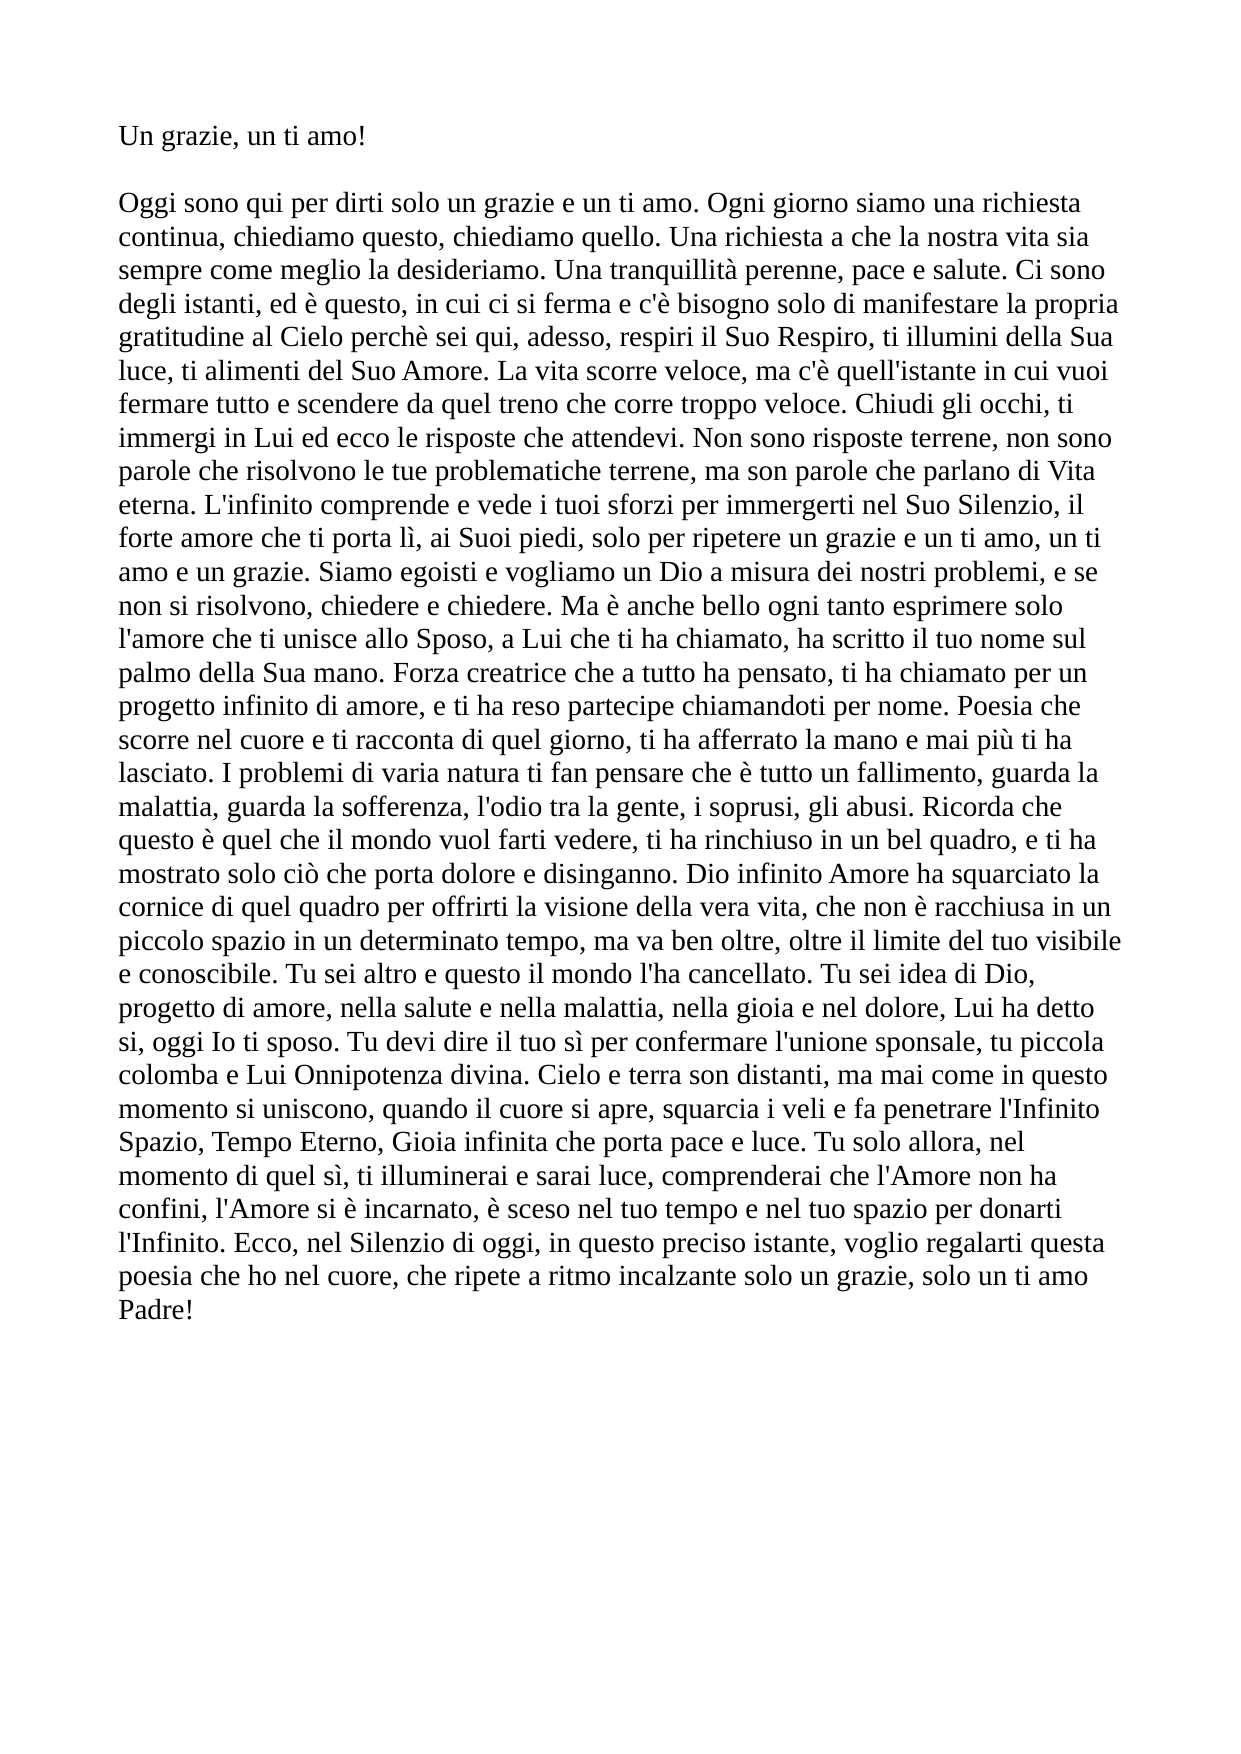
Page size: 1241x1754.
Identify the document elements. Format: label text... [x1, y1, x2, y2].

text Oggi sono qui per dirti solo un grazie e un ti amo. Ogni giorno siamo una richiesta continua, chiediamo questo, chiediamo quello. Una richiesta a che la nostra vita sia sempre come meglio la desideriamo. Una tranquillità perenne, pace e salute. Ci sono degli istanti, ed è questo, in cui ci si ferma e c'è bisogno solo di manifestare la propria gratitudine al Cielo perchè sei qui, adesso, respiri il Suo Respiro, ti illumini della Sua luce, ti alimenti del Suo Amore. La vita scorre veloce, ma c'è quell'istante in cui vuoi fermare tutto e scendere da quel treno che corre troppo veloce. Chiudi gli occhi, ti immergi in Lui ed ecco le risposte che attendevi. Non sono risposte terrene, non sono parole che risolvono le tue problematiche terrene, ma son parole che parlano di Vita eterna. L'infinito comprende e vede i tuoi sforzi per immergerti nel Suo Silenzio, il forte amore che ti porta lì, ai Suoi piedi, solo per ripetere un grazie e un ti amo, un ti amo e un grazie. Siamo egoisti e vogliamo un Dio a misura dei nostri problemi, e se non si risolvono, chiedere e chiedere. Ma è anche bello ogni tanto esprimere solo l'amore che ti unisce allo Sposo, a Lui che ti ha chiamato, ha scritto il tuo nome sul palmo della Sua mano. Forza creatrice che a tutto ha pensato, ti ha chiamato per un progetto infinito di amore, e ti ha reso partecipe chiamandoti per nome. Poesia che scorre nel cuore e ti racconta di quel giorno, ti ha afferrato la mano e mai più ti ha lasciato. I problemi di varia natura ti fan pensare che è tutto un fallimento, guarda la malattia, guarda la sofferenza, l'odio tra la gente, i soprusi, gli abusi. Ricorda che questo è quel che il mondo vuol farti vedere, ti ha rinchiuso in un bel quadro, e ti ha mostrato solo ciò che porta dolore e disinganno. Dio infinito Amore ha squarciato la cornice di quel quadro per offrirti la visione della vera vita, che non è racchiusa in un piccolo spazio in un determinato tempo, ma va ben oltre, oltre il limite del tuo visibile e conoscibile. Tu sei altro e questo il mondo l'ha cancellato. Tu sei idea di Dio, progetto di amore, nella salute e nella malattia, nella gioia e nel dolore, Lui ha detto si, oggi Io ti sposo. Tu devi dire il tuo sì per confermare l'unione sponsale, tu piccola colomba e Lui Onnipotenza divina. Cielo e terra son distanti, ma mai come in questo momento si uniscono, quando il cuore si apre, squarcia i veli e fa penetrare l'Infinito Spazio, Tempo Eterno, Gioia infinita che porta pace e luce. Tu solo allora, nel momento di quel sì, ti illuminerai e sarai luce, comprenderai che l'Amore non ha confini, l'Amore si è incarnato, è sceso nel tuo tempo e nel tuo spazio per donarti l'Infinito. Ecco, nel Silenzio di oggi, in questo preciso istante, voglio regalarti questa poesia che ho nel cuore, che ripete a ritmo incalzante solo un grazie, solo un ti amo Padre! [118, 185, 1122, 1326]
text Un grazie, un ti amo! [118, 118, 1122, 152]
